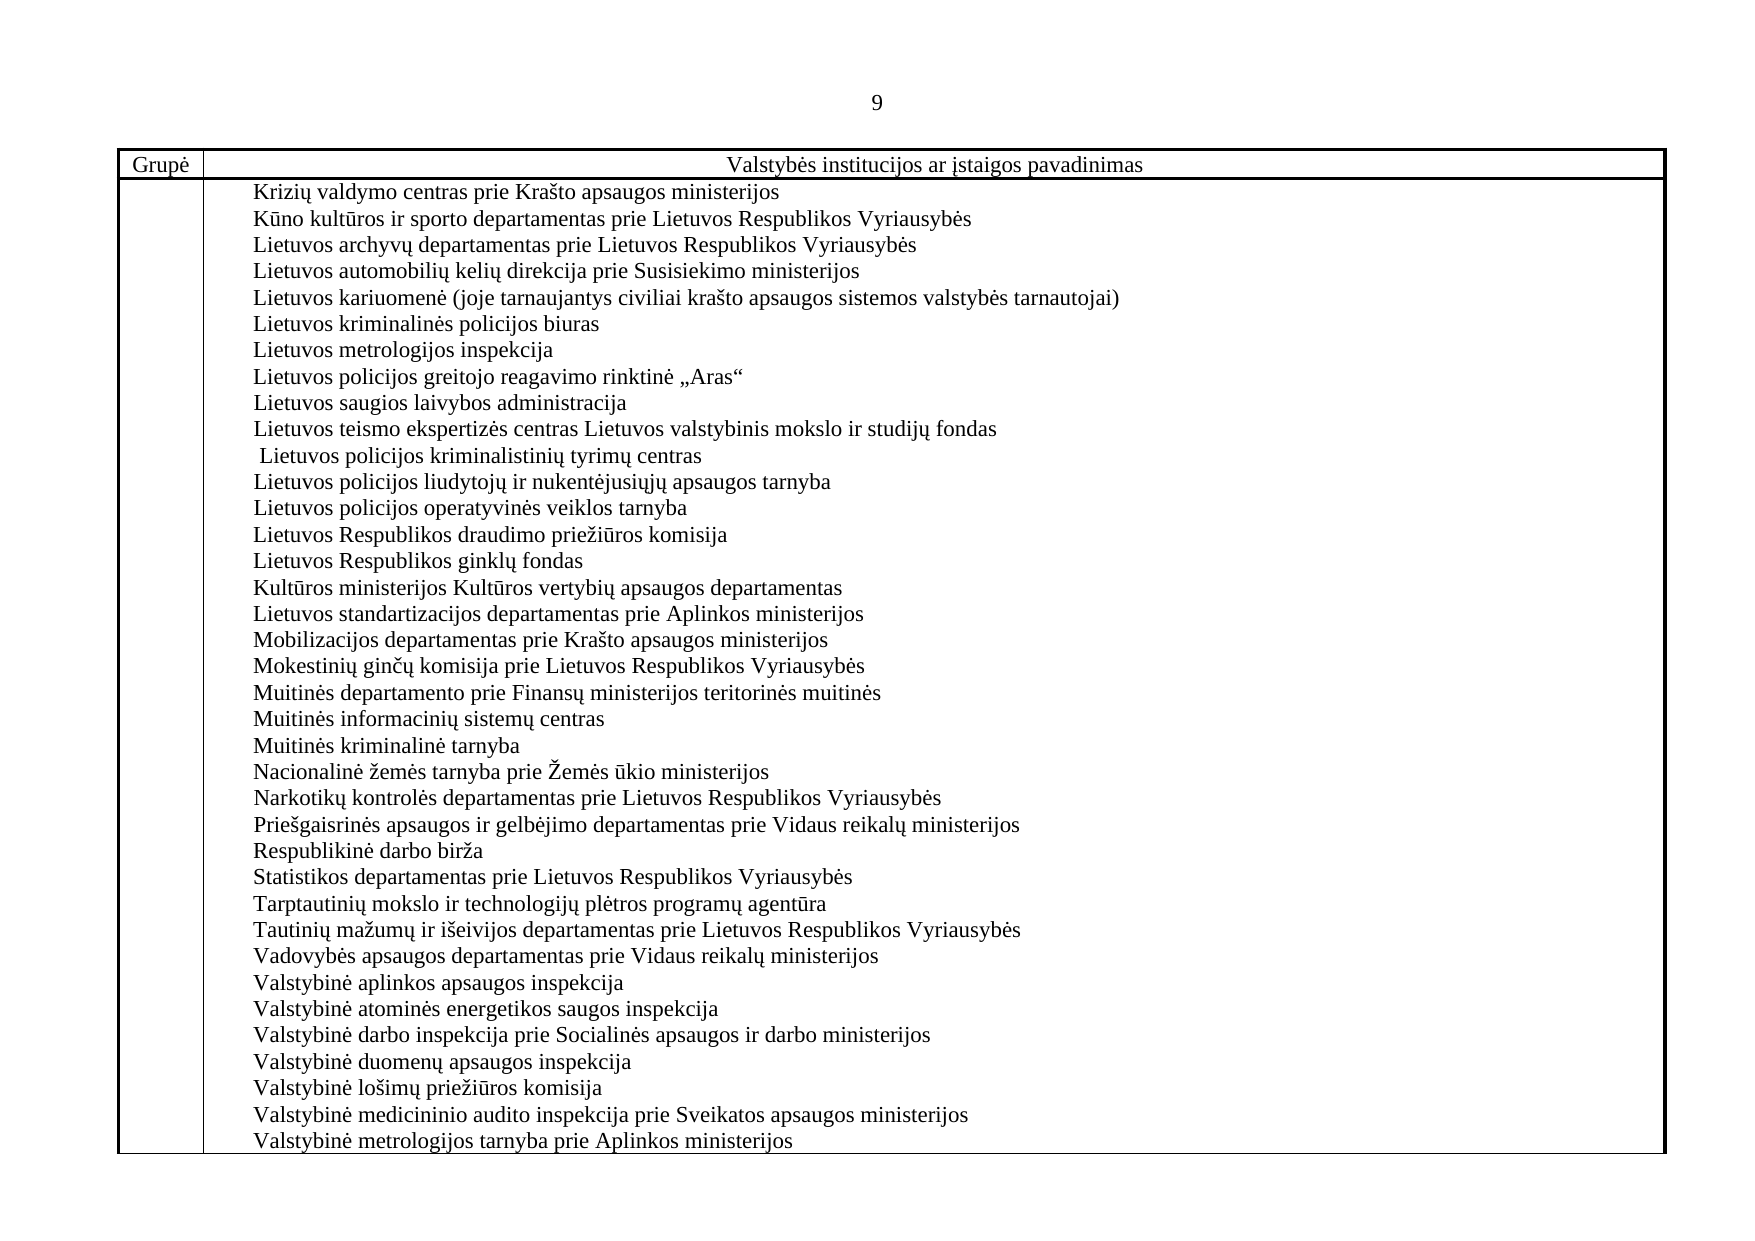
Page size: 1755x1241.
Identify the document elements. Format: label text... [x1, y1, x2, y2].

table_header Grupė [120, 151, 203, 177]
table_cell Krizių valdymo centras prie Krašto apsaugos ministerijos Kūno kultūros ir sporto departamentas prie Lietuvos Respublikos Vyriausybės Lietuvos archyvų departamentas prie Lietuvos Respublikos Vyriausybės Lietuvos automobilių kelių direkcija prie Susisiekimo ministerijos Lietuvos kariuomenė (joje tarnaujantys civiliai krašto apsaugos sistemos valstybės tarnautojai) Lietuvos kriminalinės policijos biuras Lietuvos metrologijos inspekcija Lietuvos policijos greitojo reagavimo rinktinė „Aras“ Lietuvos saugios laivybos administracija Lietuvos teismo ekspertizės centras Lietuvos valstybinis mokslo ir studijų fondas Lietuvos policijos kriminalistinių tyrimų centras Lietuvos policijos liudytojų ir nukentėjusiųjų apsaugos tarnyba Lietuvos policijos operatyvinės veiklos tarnyba Lietuvos Respublikos draudimo priežiūros komisija Lietuvos Respublikos ginklų fondas Kultūros ministerijos Kultūros vertybių apsaugos departamentas Lietuvos standartizacijos departamentas prie Aplinkos ministerijos Mobilizacijos departamentas prie Krašto apsaugos ministerijos Mokestinių ginčų komisija prie Lietuvos Respublikos Vyriausybės Muitinės departamento prie Finansų ministerijos teritorinės muitinės Muitinės informacinių sistemų centras Muitinės kriminalinė tarnyba Nacionalinė žemės tarnyba prie Žemės ūkio ministerijos Narkotikų kontrolės departamentas prie Lietuvos Respublikos Vyriausybės Priešgaisrinės apsaugos ir gelbėjimo departamentas prie Vidaus reikalų ministerijos Respublikinė darbo birža Statistikos departamentas prie Lietuvos Respublikos Vyriausybės Tarptautinių mokslo ir technologijų plėtros programų agentūra Tautinių mažumų ir išeivijos departamentas prie Lietuvos Respublikos Vyriausybės Vadovybės apsaugos departamentas prie Vidaus reikalų ministerijos Valstybinė aplinkos apsaugos inspekcija Valstybinė atominės energetikos saugos inspekcija Valstybinė darbo inspekcija prie Socialinės apsaugos ir darbo ministerijos Valstybinė duomenų apsaugos inspekcija Valstybinė lošimų priežiūros komisija Valstybinė medicininio audito inspekcija prie Sveikatos apsaugos ministerijos Valstybinė metrologijos tarnyba prie Aplinkos ministerijos [204, 180, 1663, 1153]
table_header Valstybės institucijos ar įstaigos pavadinimas [204, 151, 1663, 177]
table_cell [120, 180, 203, 1153]
